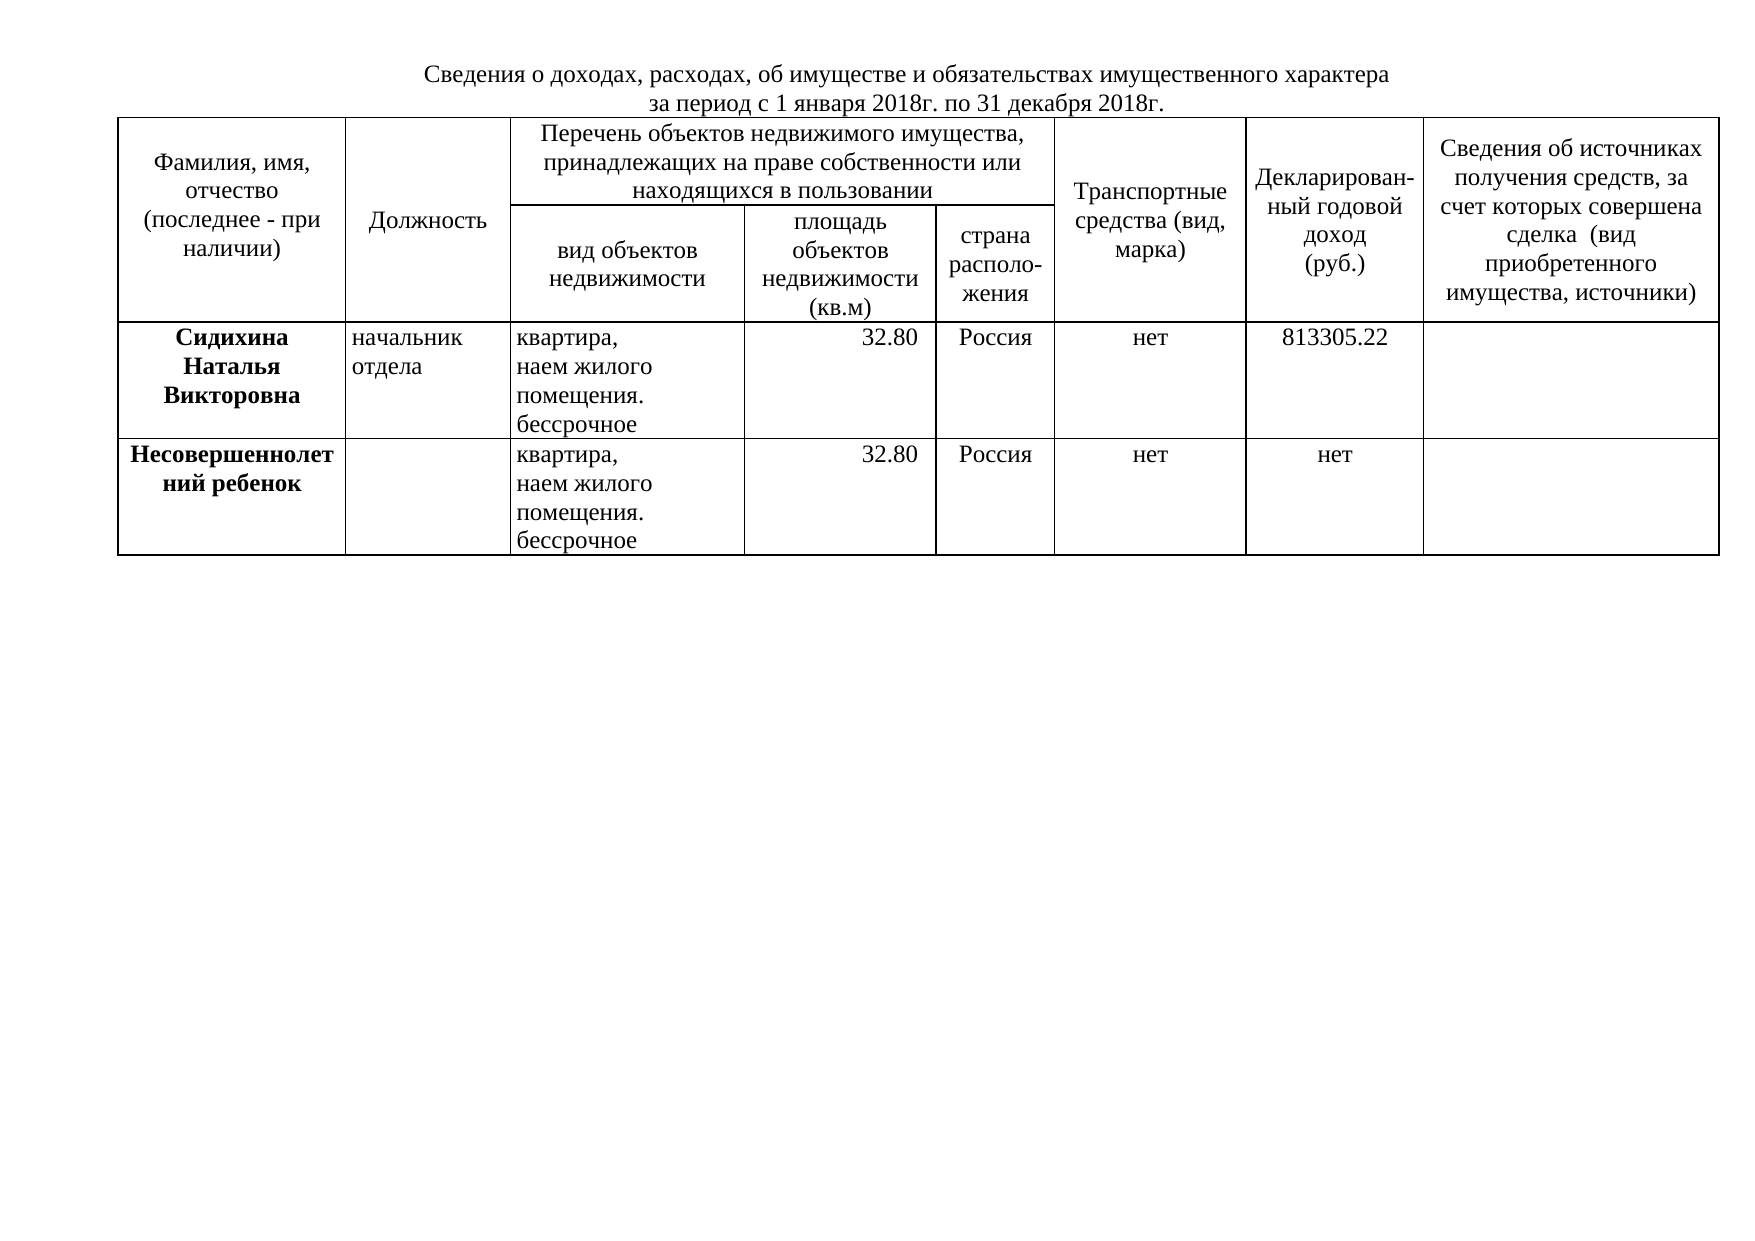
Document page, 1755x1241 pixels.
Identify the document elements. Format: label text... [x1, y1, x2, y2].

table_cell [1424, 439, 1718, 554]
table_cell [1424, 323, 1718, 437]
table_cell начальник отдела [346, 323, 510, 437]
table_header Фамилия, имя, отчество (последнее - при наличии) [119, 118, 345, 321]
text Сведения о доходах, расходах, об имуществе и обязательствах имущественного характера [118, 59, 1695, 88]
table_cell вид объектов недвижимости [511, 206, 744, 321]
table_cell Несовершеннолетний ребенок [119, 439, 345, 554]
table_header Сведения об источниках получения средств, за счет которых совершена сделка (вид приобретенного имущества, источники) [1424, 118, 1718, 321]
table_header Транспортные средства (вид, марка) [1055, 118, 1245, 321]
table_header Перечень объектов недвижимого имущества, принадлежащих на праве собственности или находящихся в пользовании [511, 118, 1054, 204]
table_cell Россия [937, 439, 1054, 554]
table_cell 32.80 [745, 323, 935, 437]
table_cell 32.80 [745, 439, 935, 554]
table_cell 813305.22 [1247, 323, 1423, 437]
text за период с 1 января 2018г. по 31 декабря 2018г. [118, 88, 1695, 117]
table_cell площадь объектов недвижимости (кв.м) [745, 206, 935, 321]
table_cell нет [1055, 323, 1245, 437]
table_cell Сидихина Наталья Викторовна [119, 323, 345, 437]
table_cell [346, 439, 510, 554]
table_header Декларирован-ный годовой доход (руб.) [1247, 118, 1423, 321]
table_cell страна располо- жения [937, 206, 1054, 321]
table_cell квартира, наем жилого помещения. бессрочное [511, 439, 744, 554]
table_cell нет [1247, 439, 1423, 554]
table_cell нет [1055, 439, 1245, 554]
table_cell Россия [937, 323, 1054, 437]
table_header Должность [346, 118, 510, 321]
table_cell квартира, наем жилого помещения. бессрочное [511, 323, 744, 437]
